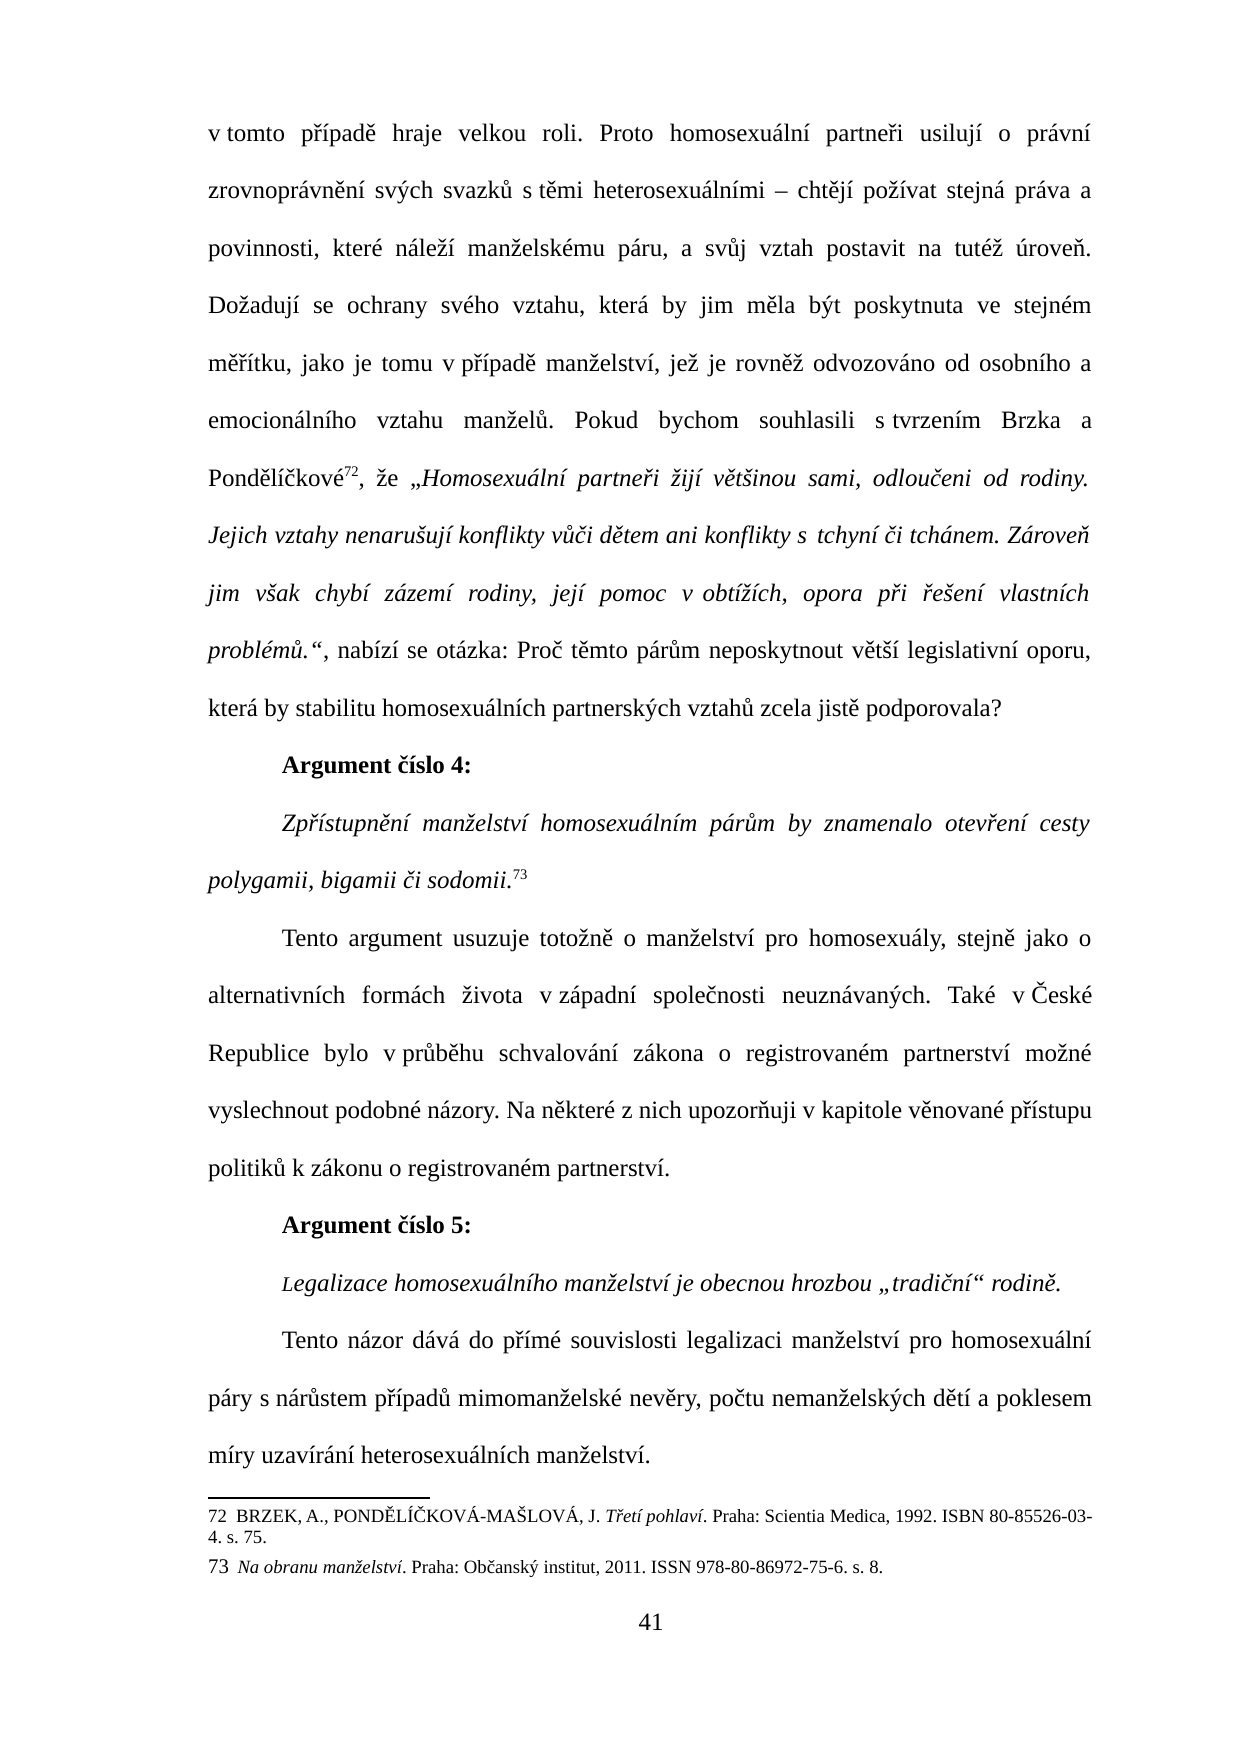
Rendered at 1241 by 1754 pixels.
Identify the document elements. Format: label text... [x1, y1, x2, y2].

text Argument číslo 4: [208, 737, 1092, 779]
text Argument číslo 5: [208, 1197, 1092, 1240]
text Na obranu manželství. Praha: Občanský institut, 2011. ISSN 978-80-86972-75-6. s. 8. [208, 1553, 1094, 1578]
text BRZEK, A., PONDĚLÍČKOVÁ-MAŠLOVÁ, J. Třetí pohlaví. Praha: Scientia Medica, 1992. ISBN 80-85526-03-4. s. 75. [208, 1504, 1094, 1548]
text Zpřístupnění manželství homosexuálním párům by znamenalo otevření cesty polygamii, bigamii či sodomii. [208, 794, 1092, 894]
text v tomto případě hraje velkou roli. Proto homosexuální partneři usilují o právní zrovnoprávnění svých svazků s těmi heterosexuálními – chtějí požívat stejná práva a povinnosti, které náleží manželskému páru, a svůj vztah postavit na tutéž úroveň. Dožadují se ochrany svého vztahu, která by jim měla být poskytnuta ve stejném měřítku, jako je tomu v případě manželství, jež je rovněž odvozováno od osobního a emocionálního vztahu manželů. Pokud bychom souhlasili s tvrzením Brzka a Pondělíčkové, že „Homosexuální partneři žijí většinou sami, odloučeni od rodiny. Jejich vztahy nenarušují konflikty vůči dětem ani konflikty s tchyní či tchánem. Zároveň jim však chybí zázemí rodiny, její pomoc v obtížích, opora při řešení vlastních problémů.“, nabízí se otázka: Proč těmto párům neposkytnout větší legislativní oporu, která by stabilitu homosexuálních partnerských vztahů zcela jistě podporovala? [208, 118, 1092, 722]
text Tento argument usuzuje totožně o manželství pro homosexuály, stejně jako o alternativních formách života v západní společnosti neuznávaných. Také v České Republice bylo v průběhu schvalování zákona o registrovaném partnerství možné vyslechnout podobné názory. Na některé z nich upozorňuji v kapitole věnované přístupu politiků k zákonu o registrovaném partnerství. [208, 909, 1092, 1182]
text Legalizace homosexuálního manželství je obecnou hrozbou „tradiční“ rodině. [208, 1256, 1092, 1298]
text Tento názor dává do přímé souvislosti legalizaci manželství pro homosexuální páry s nárůstem případů mimomanželské nevěry, počtu nemanželských dětí a poklesem míry uzavírání heterosexuálních manželství. [208, 1313, 1092, 1469]
